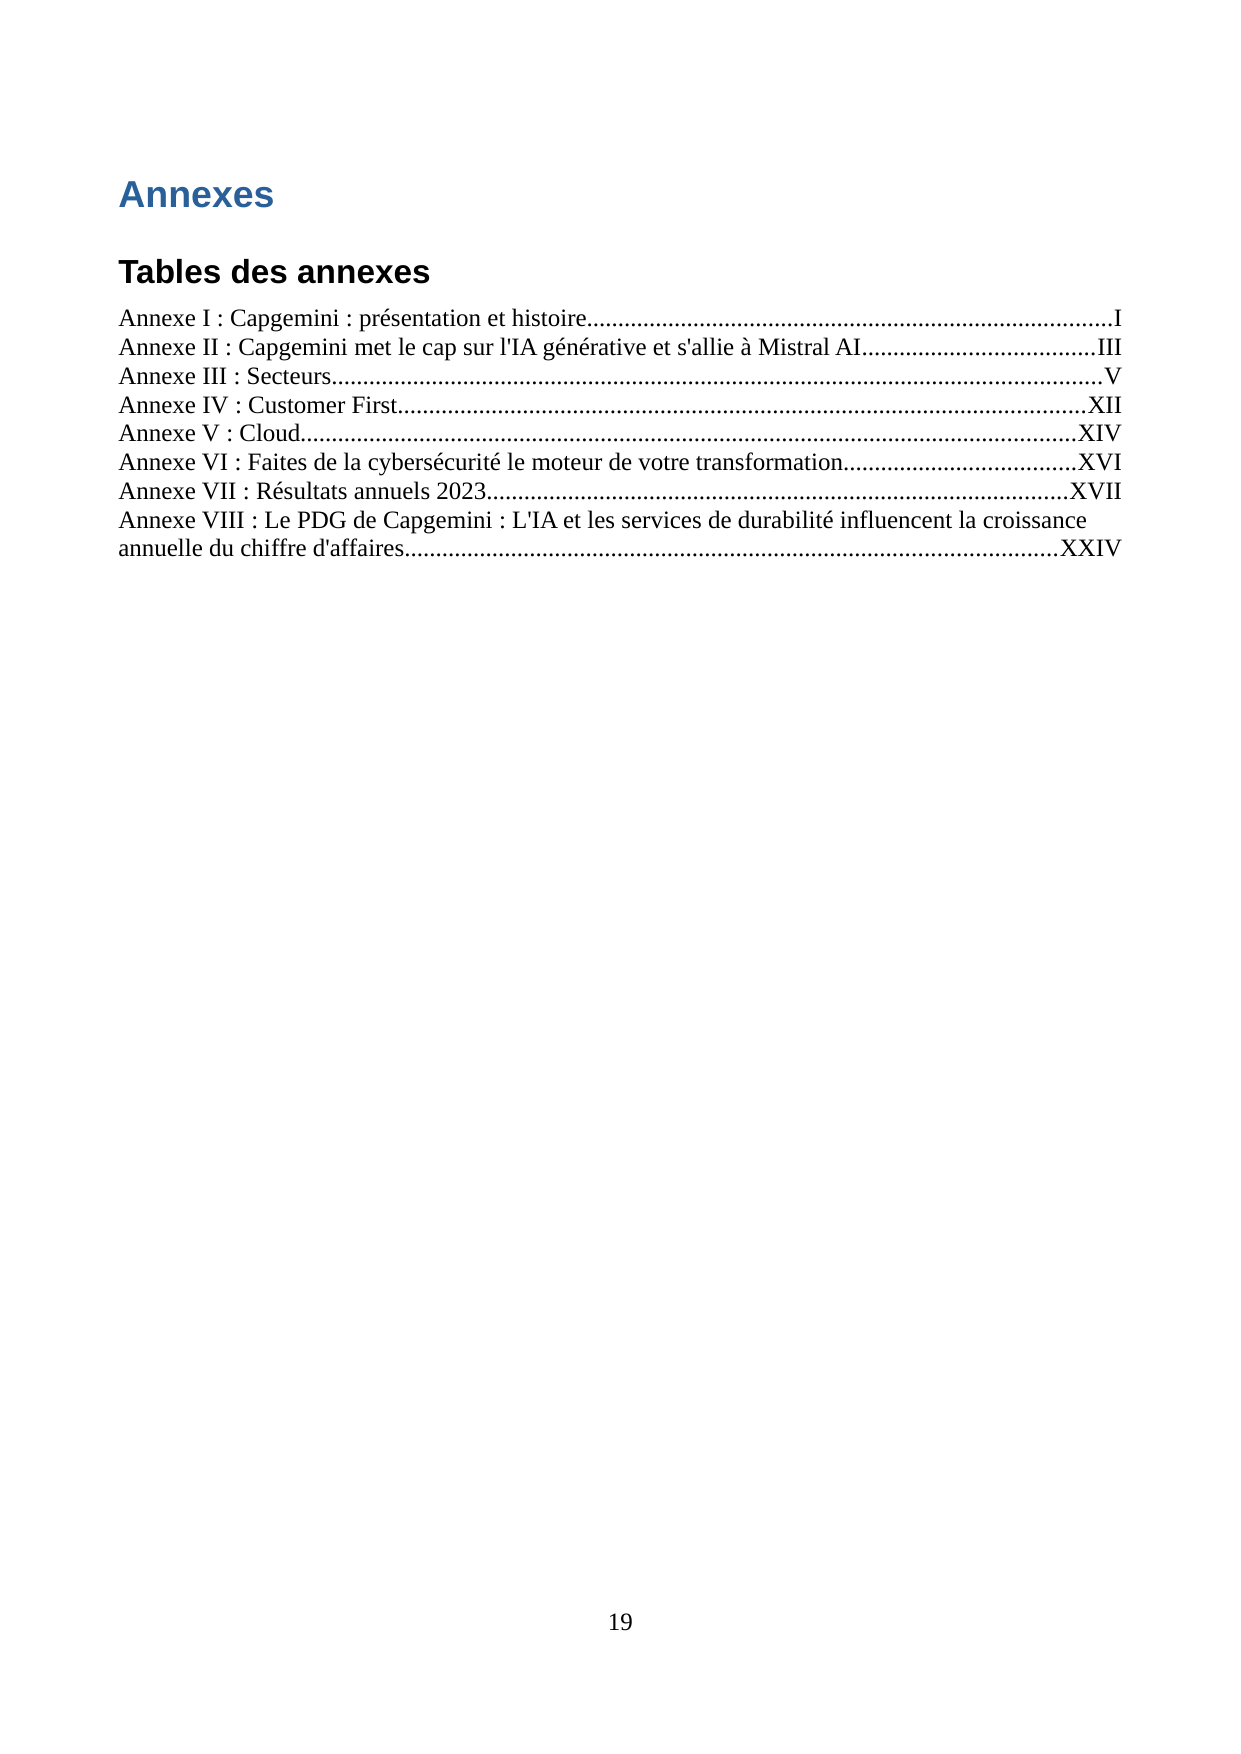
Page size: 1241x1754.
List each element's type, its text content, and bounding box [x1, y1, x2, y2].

text Annexe IV : Customer First XII [118, 390, 1122, 418]
text Annexe III : Secteurs V [118, 361, 1122, 390]
subtitle Annexes [118, 172, 1122, 215]
subtitle Tables des annexes [118, 252, 1122, 291]
text Annexe V : Cloud XIV [118, 418, 1122, 447]
text Annexe VII : Résultats annuels 2023 XVII [118, 476, 1122, 505]
text Annexe I : Capgemini : présentation et histoire I [118, 303, 1122, 332]
text Annexe VI : Faites de la cybersécurité le moteur de votre transformation XVI [118, 447, 1122, 476]
text Annexe VIII : Le PDG de Capgemini : L'IA et les services de durabilité influencent la croissance annuelle du chiffre d'affaires. XXIV [118, 505, 1122, 562]
text Annexe II : Capgemini met le cap sur l'IA générative et s'allie à Mistral AI III [118, 332, 1122, 361]
